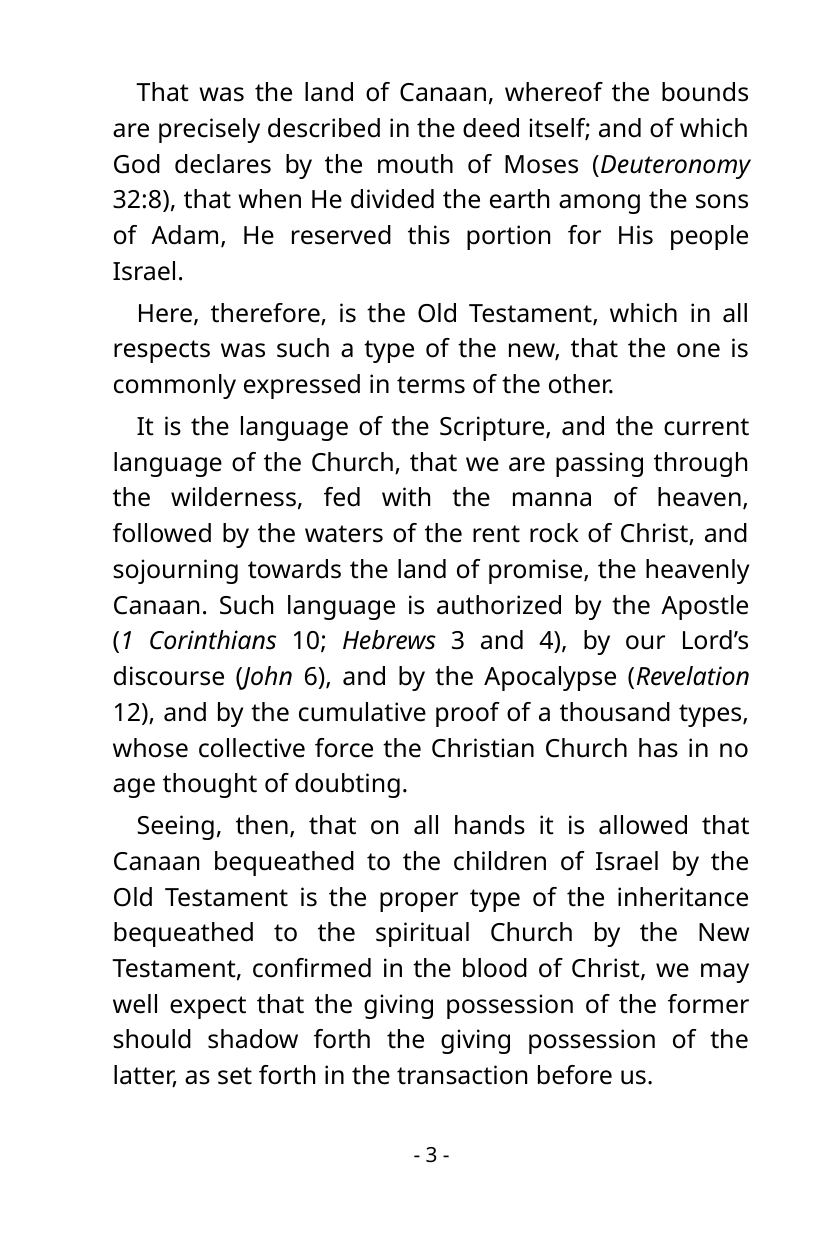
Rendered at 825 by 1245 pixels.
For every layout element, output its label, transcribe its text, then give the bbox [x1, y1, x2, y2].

text Here, therefore, is the Old Testament, which in all respects was such a type of the new, that the one is commonly expressed in terms of the other. [112, 295, 750, 401]
text It is the language of the Scripture, and the current language of the Church, that we are passing through the wilderness, fed with the manna of heaven, followed by the waters of the rent rock of Christ, and sojourning towards the land of promise, the heavenly Canaan. Such language is authorized by the Apostle (1 Corinthians 10; Hebrews 3 and 4), by our Lord’s discourse (John 6), and by the Apocalypse (Revelation 12), and by the cumulative proof of a thousand types, whose collective force the Christian Church has in no age thought of doubting. [112, 409, 750, 800]
text That was the land of Canaan, whereof the bounds are precisely described in the deed itself; and of which God declares by the mouth of Moses (Deuteronomy 32:8), that when He divided the earth among the sons of Adam, He reserved this portion for His people Israel. [112, 75, 750, 288]
text Seeing, then, that on all hands it is allowed that Canaan bequeathed to the children of Israel by the Old Testament is the proper type of the inheritance bequeathed to the spiritual Church by the New Testament, confirmed in the blood of Christ, we may well expect that the giving possession of the former should shadow forth the giving possession of the latter, as set forth in the transaction before us. [112, 808, 750, 1092]
